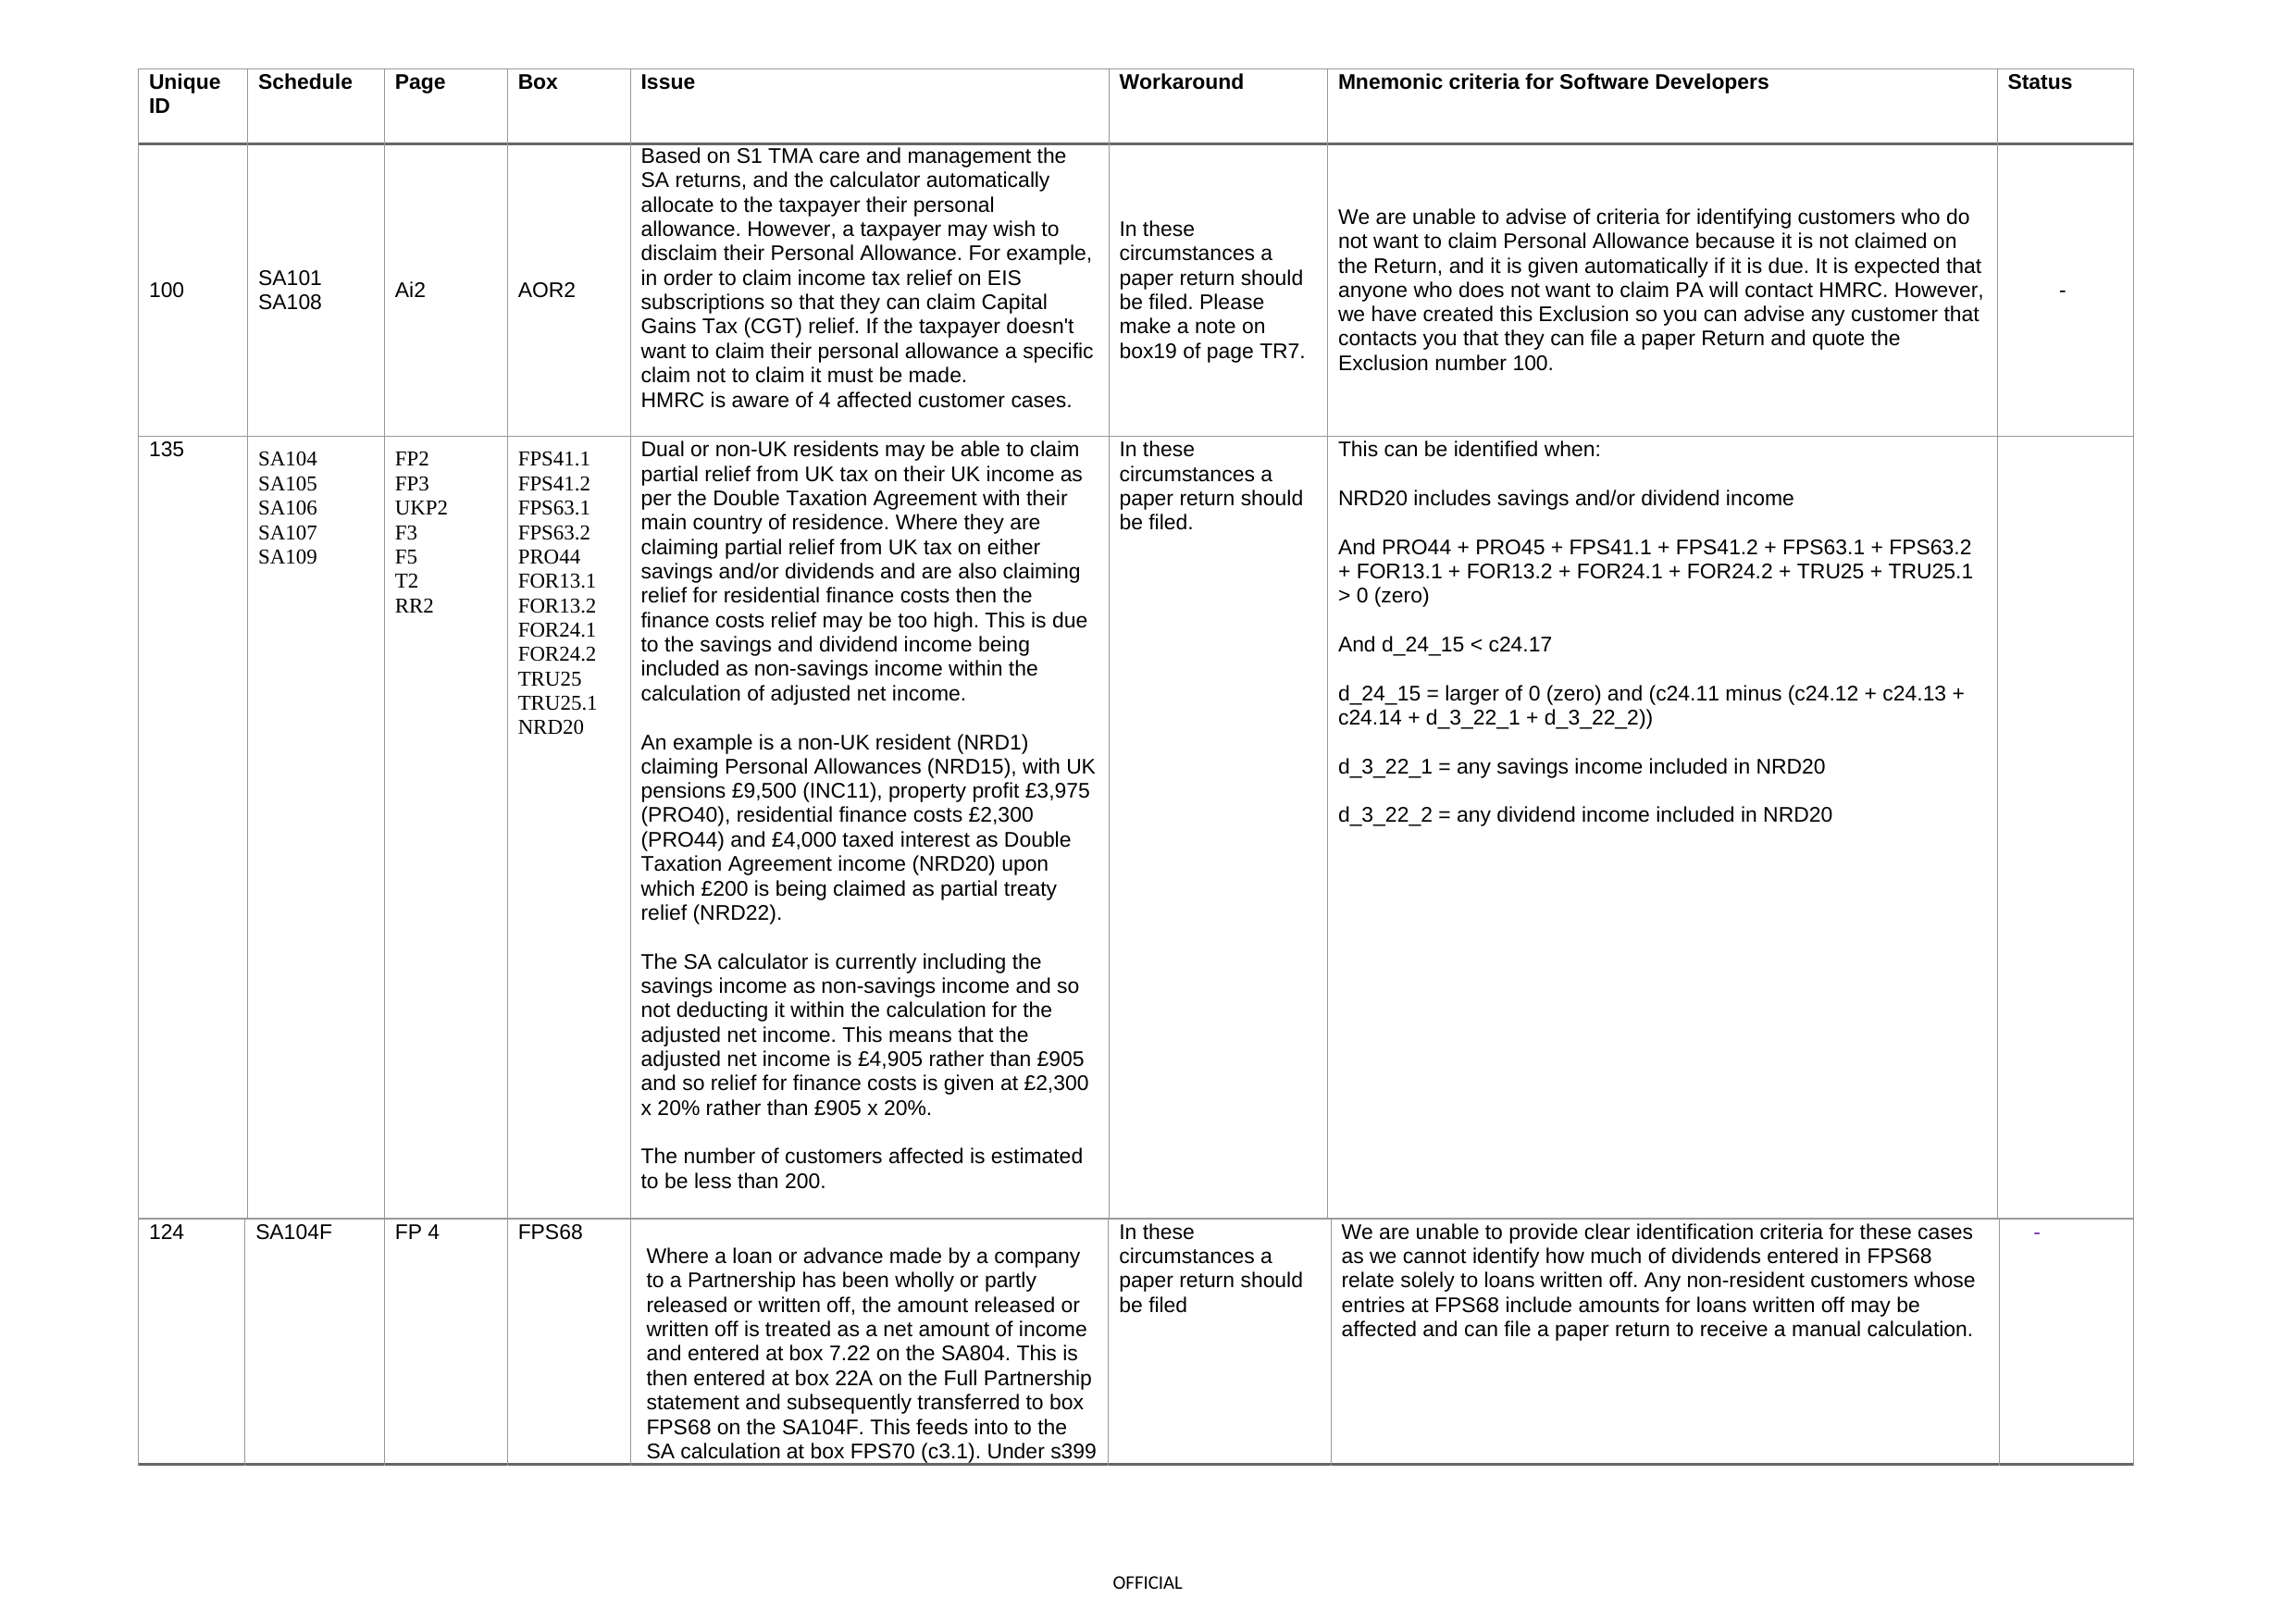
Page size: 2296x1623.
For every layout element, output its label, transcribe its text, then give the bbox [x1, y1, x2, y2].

table_cell FP2 FP3 UKP2 F3 F5 T2 RR2 [385, 437, 507, 1218]
table_header 124 [139, 1220, 244, 1463]
table_cell SA104 SA105 SA106 SA107 SA109 [248, 437, 384, 1218]
table_header Page [385, 69, 507, 142]
table_header Issue [631, 69, 1109, 142]
table_header Schedule [248, 69, 384, 142]
table_cell Dual or non-UK residents may be able to claim partial relief from UK tax on their UK income as per the Double Taxation Agreement with their main country of residence. Where they are claiming partial relief from UK tax on either savings and/or dividends and are also claiming relief for residential finance costs then the finance costs relief may be too high. This is due to the savings and dividend income being included as non-savings income within the calculation of adjusted net income. An example is a non-UK resident (NRD1) claiming Personal Allowances (NRD15), with UK pensions £9,500 (INC11), property profit £3,975 (PRO40), residential finance costs £2,300 (PRO44) and £4,000 taxed interest as Double Taxation Agreement income (NRD20) upon which £200 is being claimed as partial treaty relief (NRD22). The SA calculator is currently including the savings income as non-savings income and so not deducting it within the calculation for the adjusted net income. This means that the adjusted net income is £4,905 rather than £905 and so relief for finance costs is given at £2,300 x 20% rather than £905 x 20%. The number of customers affected is estimated to be less than 200. [631, 437, 1109, 1218]
table_cell In these circumstances a paper return should be filed. [1110, 437, 1327, 1218]
table_header Mnemonic criteria for Software Developers [1328, 69, 1997, 142]
table_cell We are unable to advise of criteria for identifying customers who do not want to claim Personal Allowance because it is not claimed on the Return, and it is given automatically if it is due. It is expected that anyone who does not want to claim PA will contact HMRC. However, we have created this Exclusion so you can advise any customer that contacts you that they can file a paper Return and quote the Exclusion number 100. [1328, 145, 1997, 436]
table_header Unique ID [139, 69, 247, 142]
table_cell Ai2 [385, 145, 507, 436]
table_header We are unable to provide clear identification criteria for these cases as we cannot identify how much of dividends entered in FPS68 relate solely to loans written off. Any non-resident customers whose entries at FPS68 include amounts for loans written off may be affected and can file a paper return to receive a manual calculation. [1332, 1220, 1999, 1463]
table_header FP 4 [385, 1220, 507, 1463]
table_cell [1998, 437, 2133, 1218]
table_cell SA101 SA108 [248, 145, 384, 436]
table_cell Based on S1 TMA care and management the SA returns, and the calculator automatically allocate to the taxpayer their personal allowance. However, a taxpayer may wish to disclaim their Personal Allowance. For example, in order to claim income tax relief on EIS subscriptions so that they can claim Capital Gains Tax (CGT) relief. If the taxpayer doesn't want to claim their personal allowance a specific claim not to claim it must be made. HMRC is aware of 4 affected customer cases. [631, 145, 1109, 436]
table_header FPS68 [508, 1220, 630, 1463]
table_cell AOR2 [508, 145, 630, 436]
table_cell - [1998, 145, 2133, 436]
table_header Where a loan or advance made by a company to a Partnership has been wholly or partly released or written off, the amount released or written off is treated as a net amount of income and entered at box 7.22 on the SA804. This is then entered at box 22A on the Full Partnership statement and subsequently transferred to box FPS68 on the SA104F. This feeds into to the SA calculation at box FPS70 (c3.1). Under s399 [631, 1220, 1108, 1463]
table_cell 135 [139, 437, 247, 1218]
table_cell FPS41.1 FPS41.2 FPS63.1 FPS63.2 PRO44 FOR13.1 FOR13.2 FOR24.1 FOR24.2 TRU25 TRU25.1 NRD20 [508, 437, 630, 1218]
table_header In these circumstances a paper return should be filed [1109, 1220, 1331, 1463]
table_header - [2000, 1220, 2133, 1463]
table_header SA104F [245, 1220, 384, 1463]
table_cell In these circumstances a paper return should be filed. Please make a note on box19 of page TR7. [1110, 145, 1327, 436]
table_cell This can be identified when: NRD20 includes savings and/or dividend income And PRO44 + PRO45 + FPS41.1 + FPS41.2 + FPS63.1 + FPS63.2 + FOR13.1 + FOR13.2 + FOR24.1 + FOR24.2 + TRU25 + TRU25.1 > 0 (zero) And d_24_15 < c24.17 d_24_15 = larger of 0 (zero) and (c24.11 minus (c24.12 + c24.13 + c24.14 + d_3_22_1 + d_3_22_2)) d_3_22_1 = any savings income included in NRD20 d_3_22_2 = any dividend income included in NRD20 [1328, 437, 1997, 1218]
table_header Box [508, 69, 630, 142]
table_cell 100 [139, 145, 247, 436]
table_header Workaround [1110, 69, 1327, 142]
table_header Status [1998, 69, 2133, 142]
